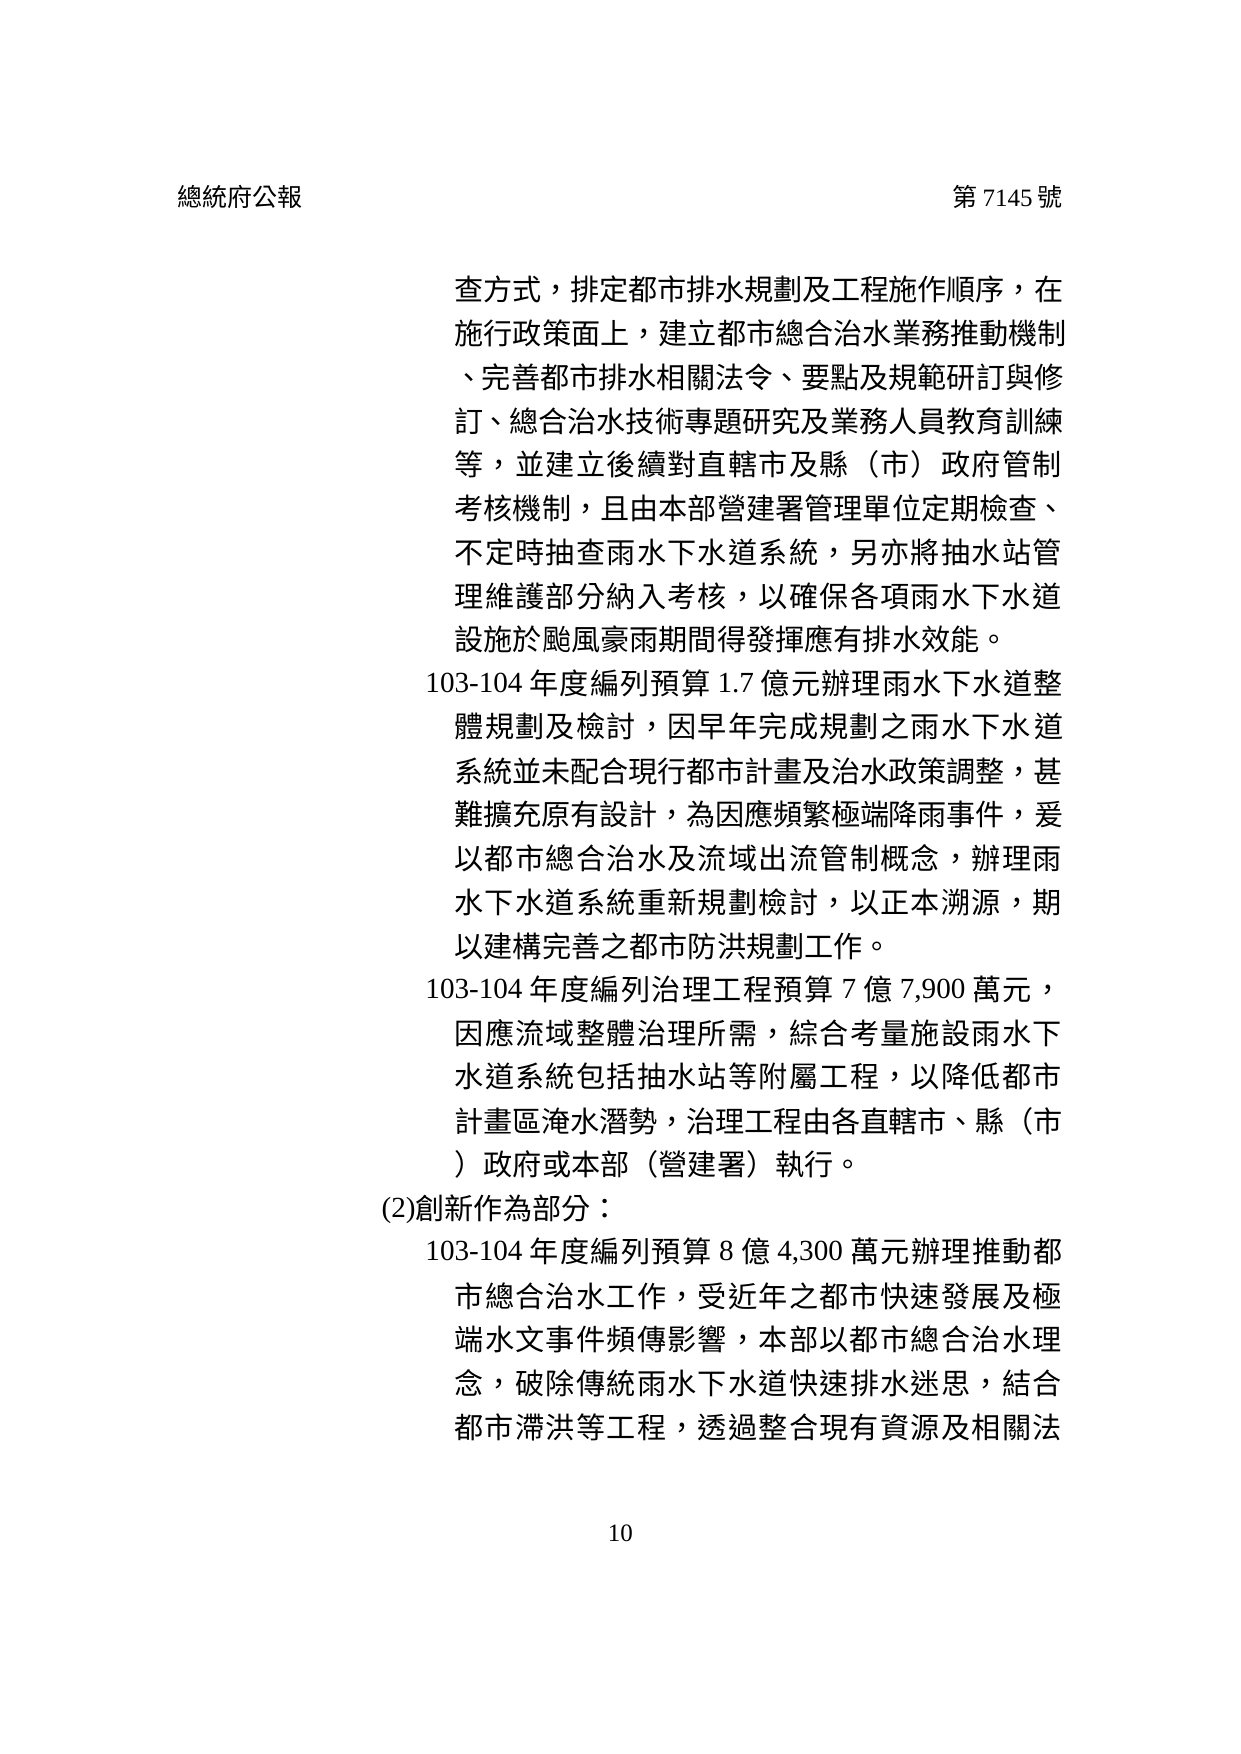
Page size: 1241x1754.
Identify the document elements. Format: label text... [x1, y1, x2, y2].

text (2)創新作為部分： [381, 1184, 1063, 1228]
text 103-104年度編列預算1千萬元辦理雨水下水道審查及管制考核工作，辦理工程面上，以聯合審查方式，排定都市排水規劃及工程施作順序，在施行政策面上，建立都市總合治水業務推動機制、完善都市排水相關法令、要點及規範研訂與修訂、總合治水技術專題研究及業務人員教育訓練等，並建立後續對直轄市及縣（市）政府管制考核機制，且由本部營建署管理單位定期檢查、不定時抽查雨水下水道系統，另亦將抽水站管理維護部分納入考核，以確保各項雨水下水道設施於颱風豪雨期間得發揮應有排水效能。 [425, 266, 1063, 659]
text 103-104年度編列預算1.7億元辦理雨水下水道整體規劃及檢討，因早年完成規劃之雨水下水道系統並未配合現行都市計畫及治水政策調整，甚難擴充原有設計，為因應頻繁極端降雨事件，爰以都市總合治水及流域出流管制概念，辦理雨水下水道系統重新規劃檢討，以正本溯源，期以建構完善之都市防洪規劃工作。 [425, 659, 1063, 966]
text 103-104年度編列預算8億4,300萬元辦理推動都市總合治水工作，受近年之都市快速發展及極端水文事件頻傳影響，本部以都市總合治水理念，破除傳統雨水下水道快速排水迷思，結合都市滯洪等工程，透過整合現有資源及相關法 [425, 1228, 1063, 1447]
text 103-104年度編列治理工程預算7億7,900萬元，因應流域整體治理所需，綜合考量施設雨水下水道系統包括抽水站等附屬工程，以降低都市計畫區淹水潛勢，治理工程由各直轄市、縣（市）政府或本部（營建署）執行。 [425, 966, 1063, 1184]
